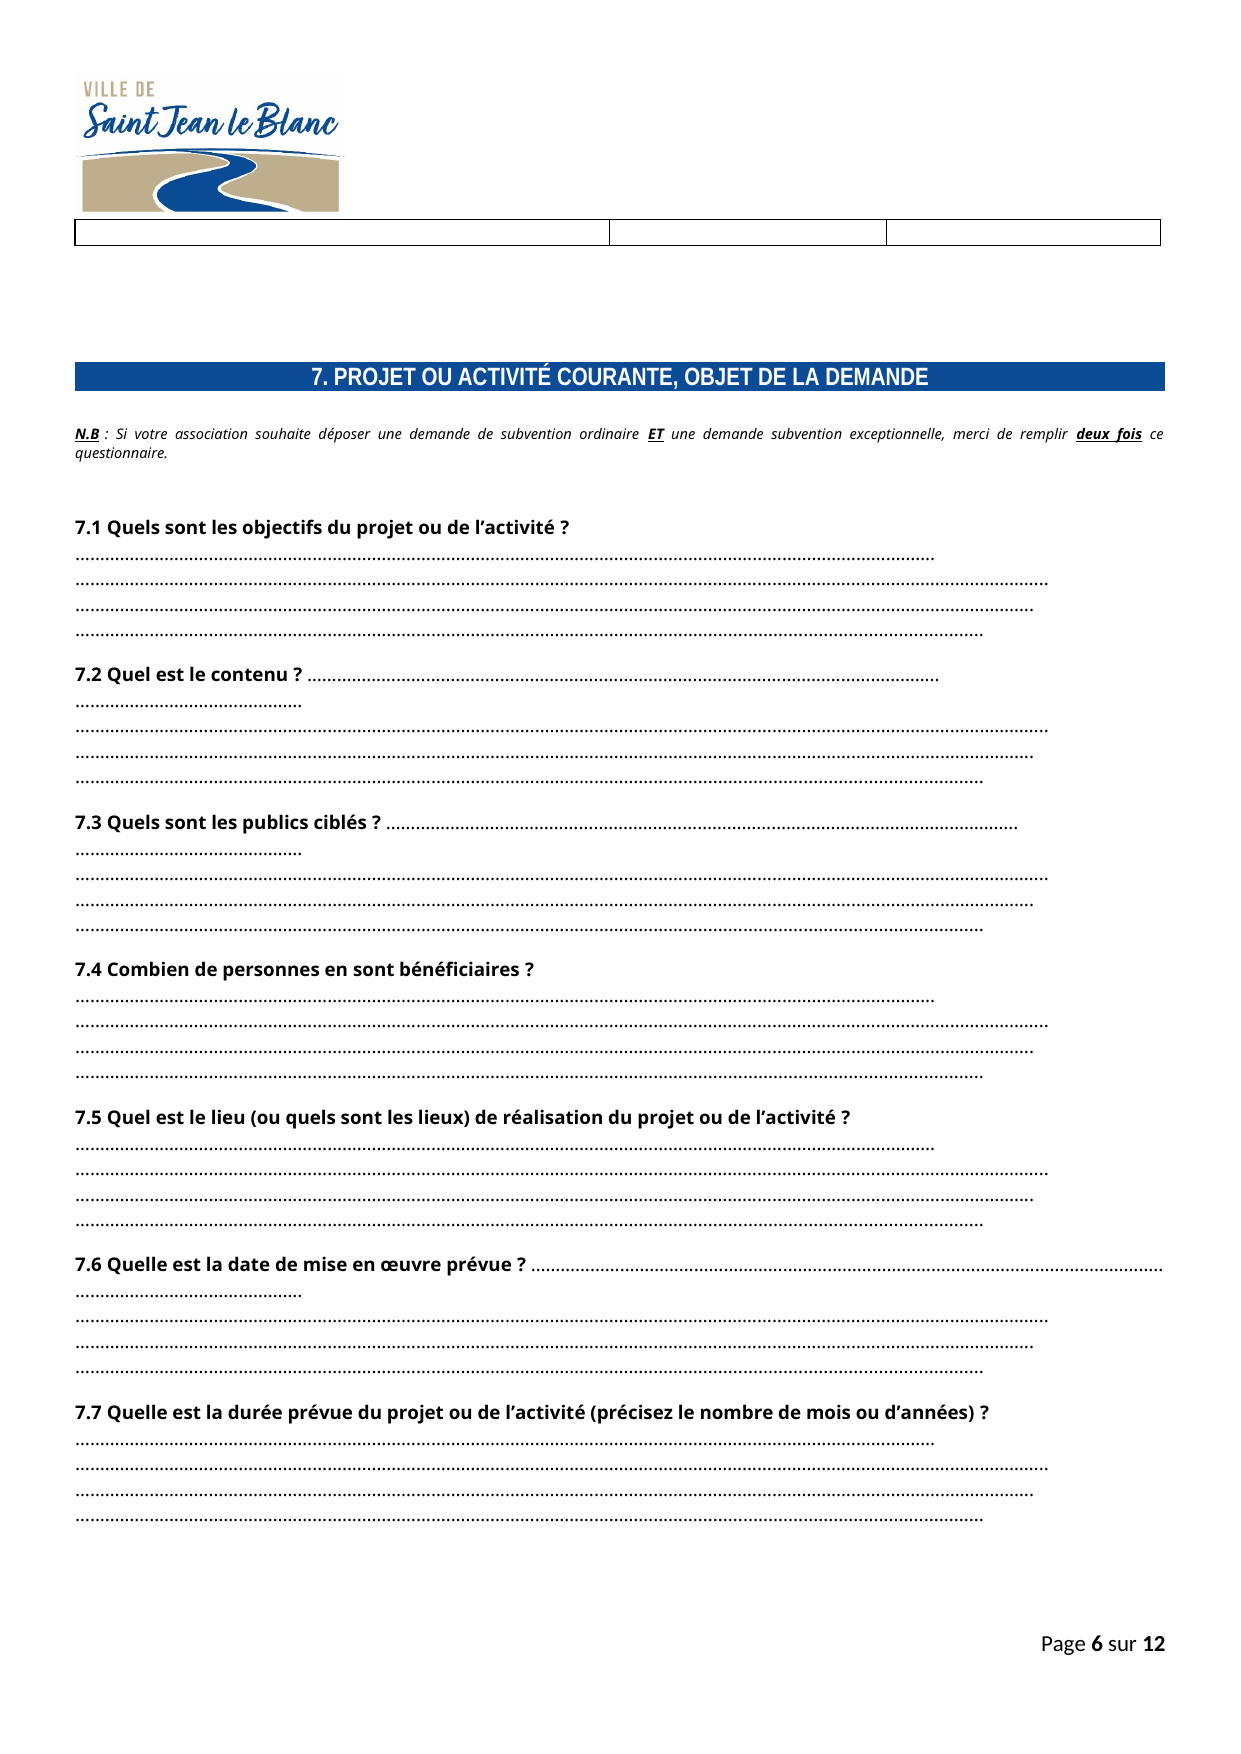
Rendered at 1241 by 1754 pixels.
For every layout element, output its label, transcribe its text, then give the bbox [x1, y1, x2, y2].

text 7.2 Quel est le contenu ? ………………………………………………………………………………………………………………..……………………………………….……………………………………………………………………………………………………………………………………………………………………………..…………………………………………………………………………………………………………………………………….…………………………………….………………………………………………………………………………………………………………......................................................... [75, 662, 1165, 789]
text 7.3 Quels sont les publics ciblés ? ………………………………………………………………………………………………………………..……………………………………….……………………………………………………………………………………………………………………………………………………………………………..…………………………………………………………………………………………………………………………………….…………………………………….………………………………………………………………………………………………………………......................................................... [75, 809, 1165, 937]
table_cell [610, 220, 886, 245]
text 7.5 Quel est le lieu (ou quels sont les lieux) de réalisation du projet ou de l’activité ? ………………………………………………………………………………………………………………..……………………………………….……………………………………………………………………………………………………………………………………………………………………………..…………………………………………………………………………………………………………………………………….…………………………………….………………………………………………………………………………………………………………......................................................... [75, 1104, 1165, 1232]
text 7.4 Combien de personnes en sont bénéficiaires ? ………………………………………………………………………………………………………………..……………………………………….……………………………………………………………………………………………………………………………………………………………………………..…………………………………………………………………………………………………………………………………….…………………………………….………………………………………………………………………………………………………………......................................................... [75, 957, 1165, 1084]
table_cell [76, 220, 609, 245]
text 7.1 Quels sont les objectifs du projet ou de l’activité ? ………………………………………………………………………………………………………………..……………………………………….……………………………………………………………………………………………………………………………………………………………………………..…………………………………………………………………………………………………………………………………….…………………………………….………………………………………………………………………………………………………………......................................................... [75, 514, 1165, 642]
table_cell [887, 220, 1160, 245]
text 7.6 Quelle est la date de mise en œuvre prévue ? ………………………………………………………………………………………………………………..……………………………………….……………………………………………………………………………………………………………………………………………………………………………..…………………………………………………………………………………………………………………………………….…………………………………….………………………………………………………………………………………………………………......................................................... [75, 1252, 1165, 1379]
text N.B : Si votre association souhaite déposer une demande de subvention ordinaire ET une demande subvention exceptionnelle, merci de remplir deux fois ce questionnaire. [75, 423, 1165, 463]
text 7. PROJET OU ACTIVITÉ COURANTE, OBJET DE LA DEMANDE [75, 362, 1165, 391]
text 7.7 Quelle est la durée prévue du projet ou de l’activité (précisez le nombre de mois ou d’années) ? ………………………………………………………………………………………………………………..……………………………………….……………………………………………………………………………………………………………………………………………………………………………..…………………………………………………………………………………………………………………………………….…………………………………….………………………………………………………………………………………………………………......................................................... [75, 1399, 1165, 1527]
